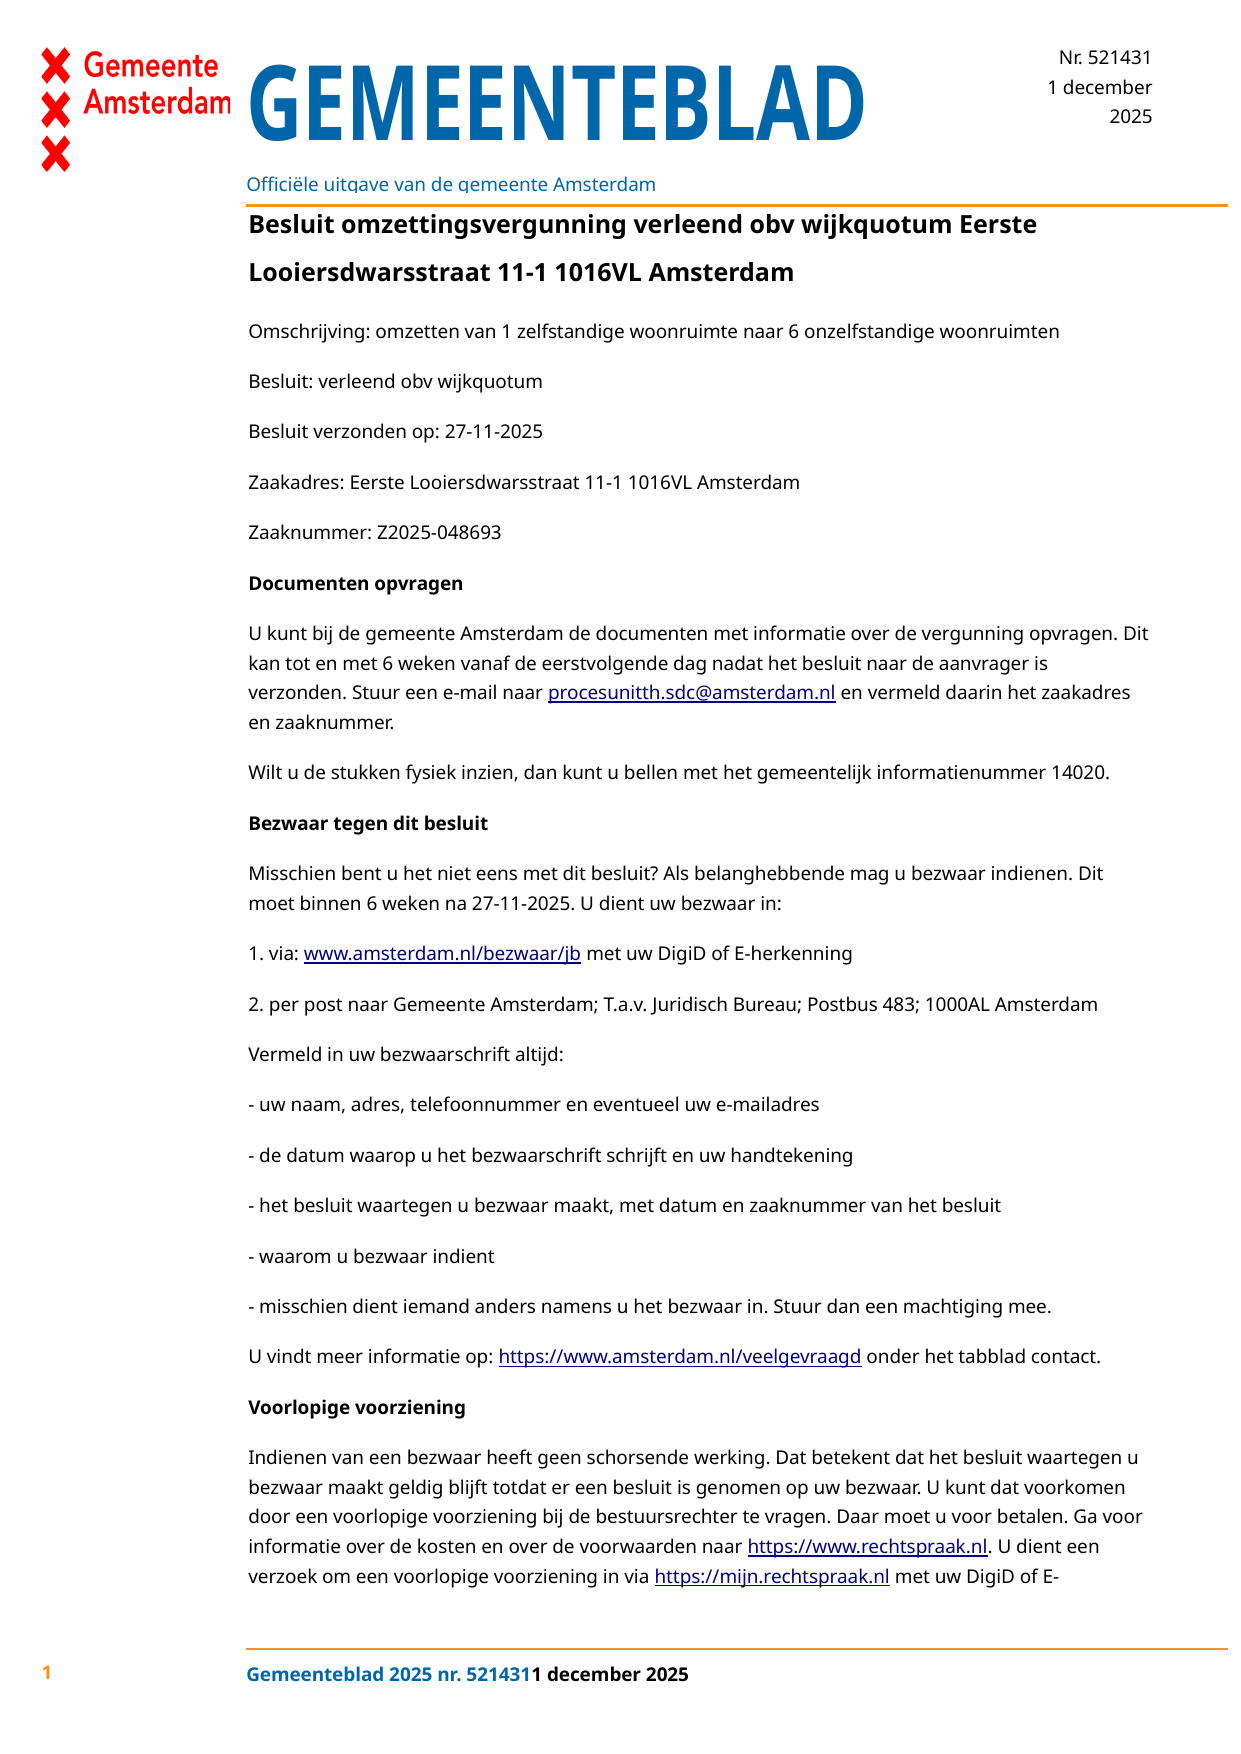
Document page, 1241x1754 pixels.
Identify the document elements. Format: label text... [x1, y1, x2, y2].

text Omschrijving: omzetten van 1 zelfstandige woonruimte naar 6 onzelfstandige woonruimten [248, 318, 1152, 344]
text - de datum waarop u het bezwaarschrift schrijft en uw handtekening [248, 1142, 1152, 1168]
text Indienen van een bezwaar heeft geen schorsende werking. Dat betekent dat het besluit waartegen u bezwaar maakt geldig blijft totdat er een besluit is genomen op uw bezwaar. U kunt dat voorkomen door een voorlopige voorziening bij de bestuursrechter te vragen. Daar moet u voor betalen. Ga voor informatie over de kosten en over de voorwaarden naar https://www.rechtspraak.nl. U dient een verzoek om een voorlopige voorziening in via https://mijn.rechtspraak.nl met uw DigiD of E- [248, 1444, 1152, 1589]
text Besluit verzonden op: 27-11-2025 [248, 419, 1152, 444]
text Besluit: verleend obv wijkquotum [248, 368, 1152, 394]
text Besluit omzettingsvergunning verleend obv wijkquotum Eerste Looiersdwarsstraat 11-1 1016VL Amsterdam [248, 207, 1152, 288]
text Wilt u de stukken fysiek inzien, dan kunt u bellen met het gemeentelijk informatienummer 14020. [248, 759, 1152, 785]
text Zaaknummer: Z2025-048693 [248, 519, 1152, 545]
text - misschien dient iemand anders namens u het bezwaar in. Stuur dan een machtiging mee. [248, 1293, 1152, 1319]
text Vermeld in uw bezwaarschrift altijd: [248, 1041, 1152, 1067]
text Misschien bent u het niet eens met dit besluit? Als belanghebbende mag u bezwaar indienen. Dit moet binnen 6 weken na 27-11-2025. U dient uw bezwaar in: [248, 860, 1152, 916]
text 1. via: www.amsterdam.nl/bezwaar/jb met uw DigiD of E-herkenning [248, 940, 1152, 966]
text 2. per post naar Gemeente Amsterdam; T.a.v. Juridisch Bureau; Postbus 483; 1000AL Amsterdam [248, 991, 1152, 1017]
picture [41, 47, 231, 172]
text U kunt bij de gemeente Amsterdam de documenten met informatie over de vergunning opvragen. Dit kan tot en met 6 weken vanaf de eerstvolgende dag nadat het besluit naar de aanvrager is verzonden. Stuur een e-mail naar procesunitth.sdc@amsterdam.nl en vermeld daarin het zaakadres en zaaknummer. [248, 620, 1152, 735]
text U vindt meer informatie op: https://www.amsterdam.nl/veelgevraagd onder het tabblad contact. [248, 1344, 1152, 1369]
text Documenten opvragen [248, 570, 1152, 596]
text - waarom u bezwaar indient [248, 1243, 1152, 1269]
text Zaakadres: Eerste Looiersdwarsstraat 11-1 1016VL Amsterdam [248, 469, 1152, 495]
text Voorlopige voorziening [248, 1394, 1152, 1420]
text Bezwaar tegen dit besluit [248, 810, 1152, 836]
text - uw naam, adres, telefoonnummer en eventueel uw e-mailadres [248, 1092, 1152, 1117]
text - het besluit waartegen u bezwaar maakt, met datum en zaaknummer van het besluit [248, 1192, 1152, 1218]
